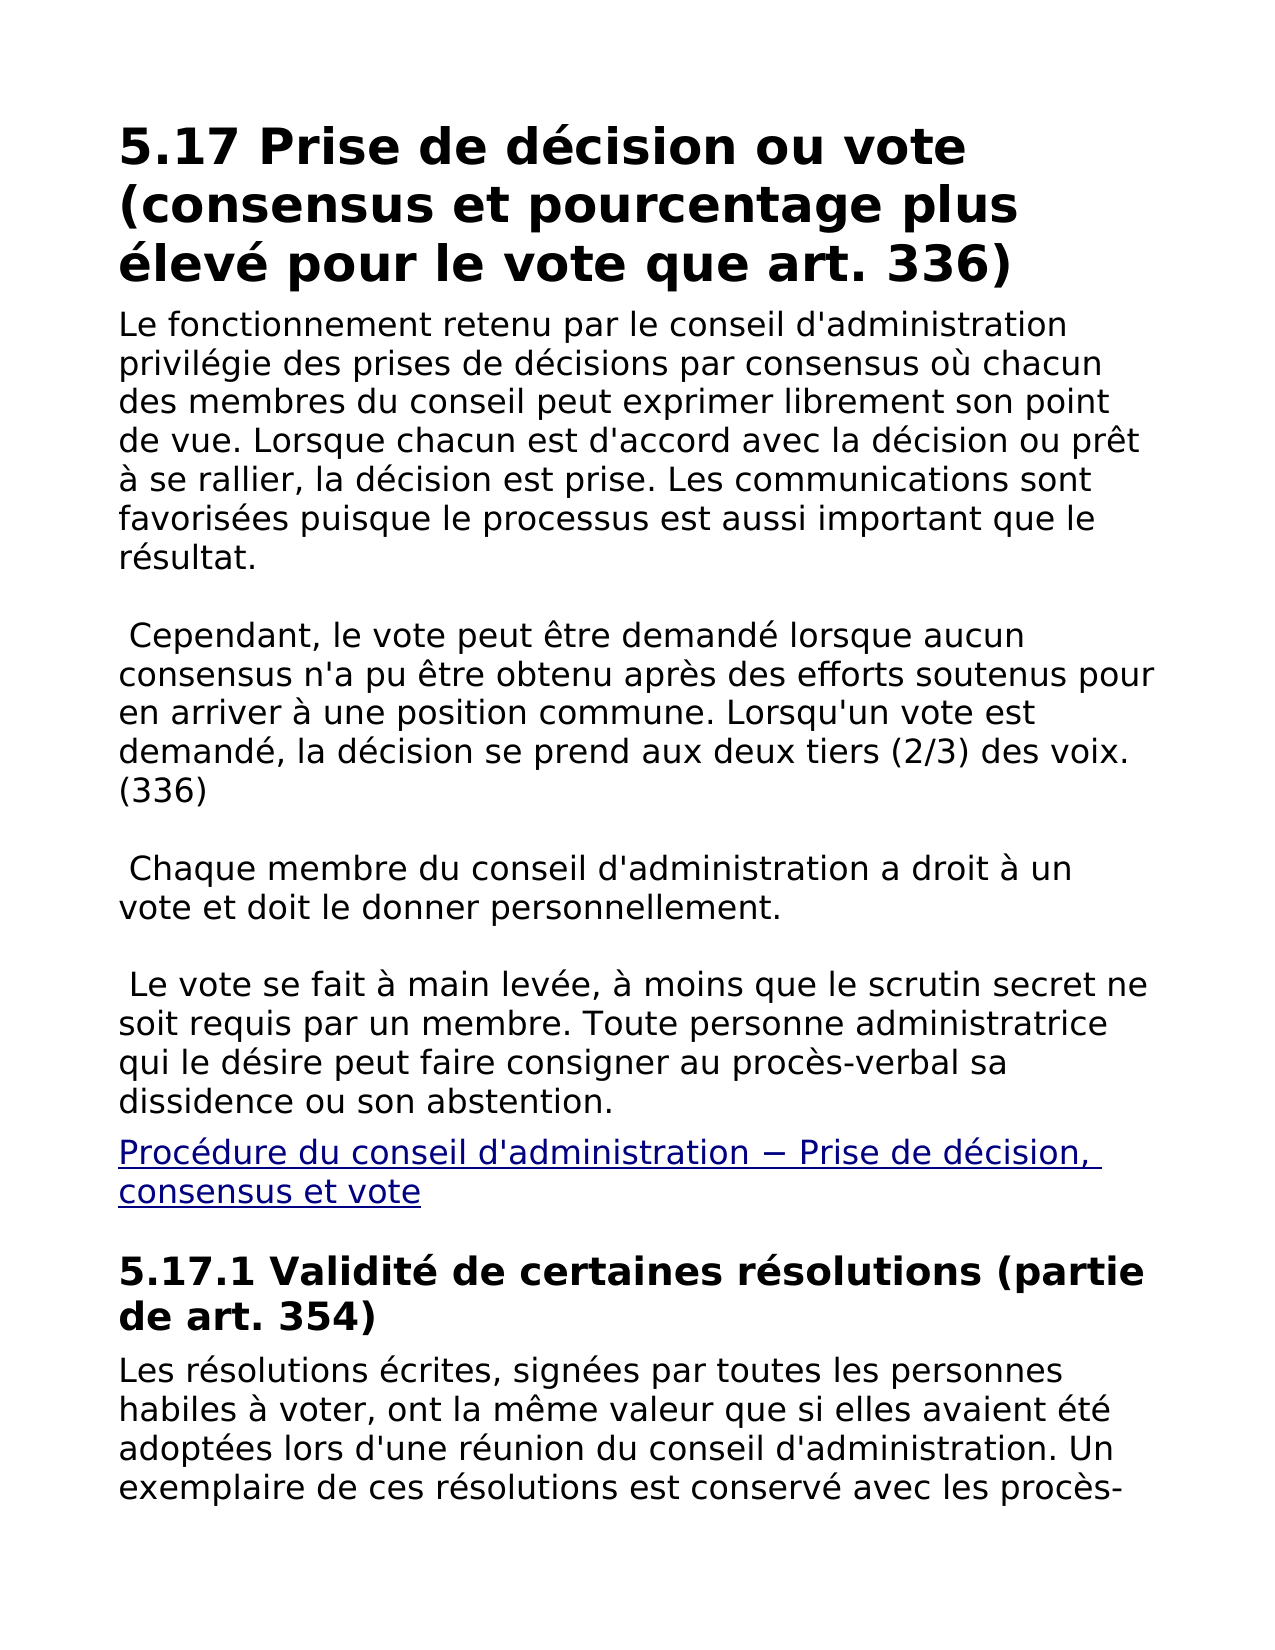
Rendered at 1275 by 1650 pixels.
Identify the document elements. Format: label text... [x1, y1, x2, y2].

subtitle 5.17 Prise de décision ou vote (consensus et pourcentage plus élevé pour le vote que art. 336) [118, 118, 1157, 293]
text Le fonctionnement retenu par le conseil d'administration privilégie des prises de décisions par consensus où chacun des membres du conseil peut exprimer librement son point de vue. Lorsque chacun est d'accord avec la décision ou prêt à se rallier, la décision est prise. Les communications sont favorisées puisque le processus est aussi important que le résultat. Cependant, le vote peut être demandé lorsque aucun consensus n'a pu être obtenu après des efforts soutenus pour en arriver à une position commune. Lorsqu'un vote est demandé, la décision se prend aux deux tiers (2/3) des voix. (336) Chaque membre du conseil d'administration a droit à un vote et doit le donner personnellement. Le vote se fait à main levée, à moins que le scrutin secret ne soit requis par un membre. Toute personne administratrice qui le désire peut faire consigner au procès-verbal sa dissidence ou son abstention. [118, 305, 1157, 1121]
text Les résolutions écrites, signées par toutes les personnes habiles à voter, ont la même valeur que si elles avaient été adoptées lors d'une réunion du conseil d'administration. Un exemplaire de ces résolutions est conservé avec les procès- [118, 1352, 1157, 1507]
text Procédure du conseil d'administration − Prise de décision, consensus et vote [118, 1134, 1157, 1211]
subtitle 5.17.1 Validité de certaines résolutions (partie de art. 354) [118, 1249, 1157, 1339]
